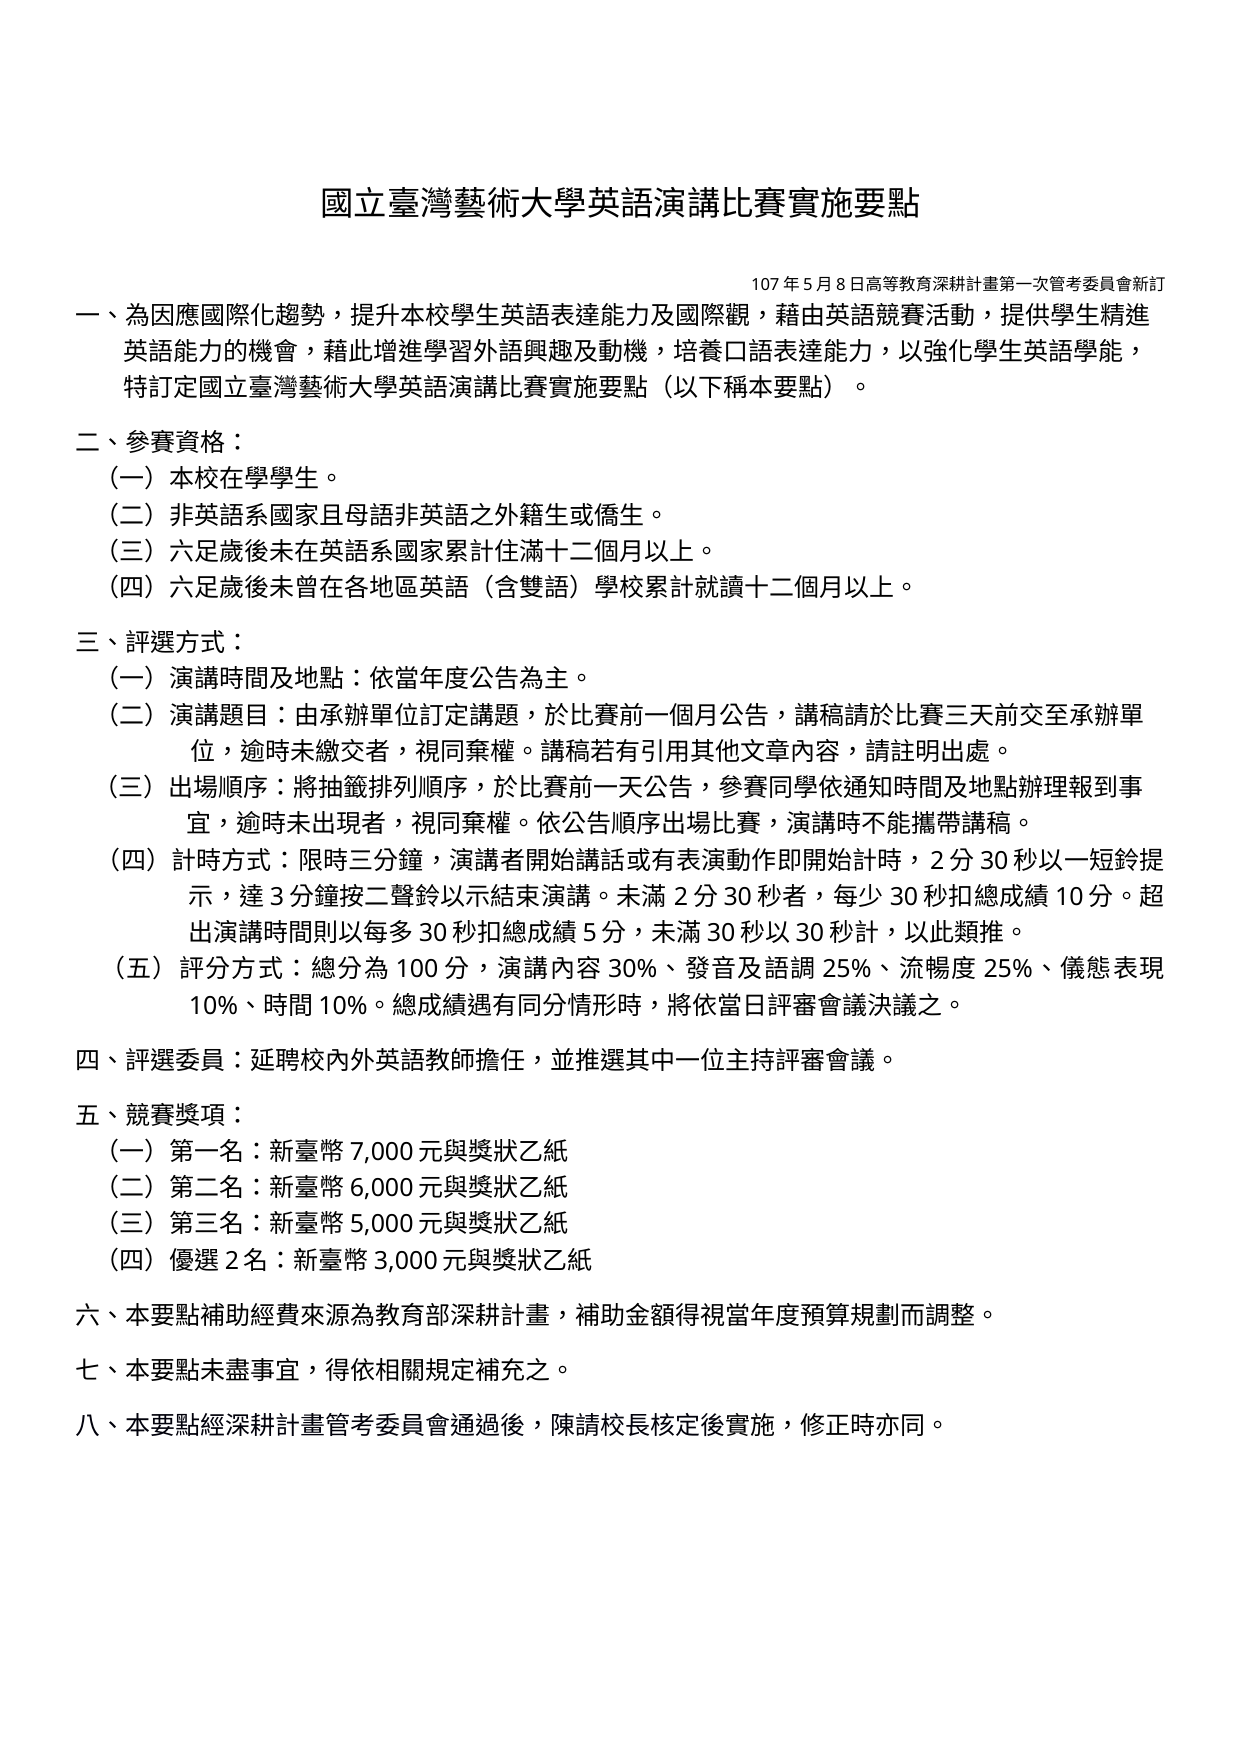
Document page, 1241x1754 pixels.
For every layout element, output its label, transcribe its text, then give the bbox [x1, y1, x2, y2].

text 三、評選方式： [75, 623, 1165, 659]
list （三）第三名：新臺幣5,000元與獎狀乙紙 [75, 1204, 1165, 1240]
list （一）第一名：新臺幣7,000元與獎狀乙紙 [75, 1131, 1165, 1168]
text （五）評分方式：總分為100分，演講內容30%、發音及語調25%、流暢度25%、儀態表現10%、時間10%。總成績遇有同分情形時，將依當日評審會議決議之。 [75, 949, 1165, 1021]
list （四）優選2名：新臺幣3,000元與獎狀乙紙 [75, 1240, 1165, 1276]
text 國立臺灣藝術大學英語演講比賽實施要點 [75, 177, 1165, 225]
text 107年5月8日高等教育深耕計畫第一次管考委員會新訂 [75, 271, 1165, 295]
list （二）第二名：新臺幣6,000元與獎狀乙紙 [75, 1168, 1165, 1204]
text （四）六足歲後未曾在各地區英語（含雙語）學校累計就讀十二個月以上。 [75, 568, 1165, 604]
text （三）出場順序：將抽籤排列順序，於比賽前一天公告，參賽同學依通知時間及地點辦理報到事宜，逾時未出現者，視同棄權。依公告順序出場比賽，演講時不能攜帶講稿。 [74, 768, 1165, 840]
text （三）六足歲後未在英語系國家累計住滿十二個月以上。 [75, 531, 1165, 568]
text 一、為因應國際化趨勢，提升本校學生英語表達能力及國際觀，藉由英語競賽活動，提供學生精進英語能力的機會，藉此增進學習外語興趣及動機，培養口語表達能力，以強化學生英語學能，特訂定國立臺灣藝術大學英語演講比賽實施要點（以下稱本要點）。 [75, 295, 1165, 404]
text （一）演講時間及地點：依當年度公告為主。 [75, 659, 1165, 695]
text 四、評選委員：延聘校內外英語教師擔任，並推選其中一位主持評審會議。 [75, 1040, 1165, 1076]
text 八、本要點經深耕計畫管考委員會通過後，陳請校長核定後實施，修正時亦同。 [75, 1405, 1165, 1441]
text 七、本要點未盡事宜，得依相關規定補充之。 [75, 1350, 1165, 1386]
text 二、參賽資格： [75, 423, 1165, 459]
text （四）計時方式：限時三分鐘，演講者開始講話或有表演動作即開始計時，2分30秒以一短鈴提示，達3分鐘按二聲鈴以示結束演講。未滿2分30秒者，每少 30秒扣總成績10分。超出演講時間則以每多30秒扣總成績5分，未滿30秒以30秒計，以此類推。 [75, 840, 1165, 949]
text （二）演講題目：由承辦單位訂定講題，於比賽前一個月公告，講稿請於比賽三天前交至承辦單位，逾時未繳交者，視同棄權。講稿若有引用其他文章內容，請註明出處。 [75, 695, 1165, 768]
text 六、本要點補助經費來源為教育部深耕計畫，補助金額得視當年度預算規劃而調整。 [75, 1295, 1165, 1331]
text （一）本校在學學生。 [75, 459, 1165, 495]
text 五、競賽獎項： [75, 1095, 1165, 1131]
text （二）非英語系國家且母語非英語之外籍生或僑生。 [75, 495, 1165, 531]
